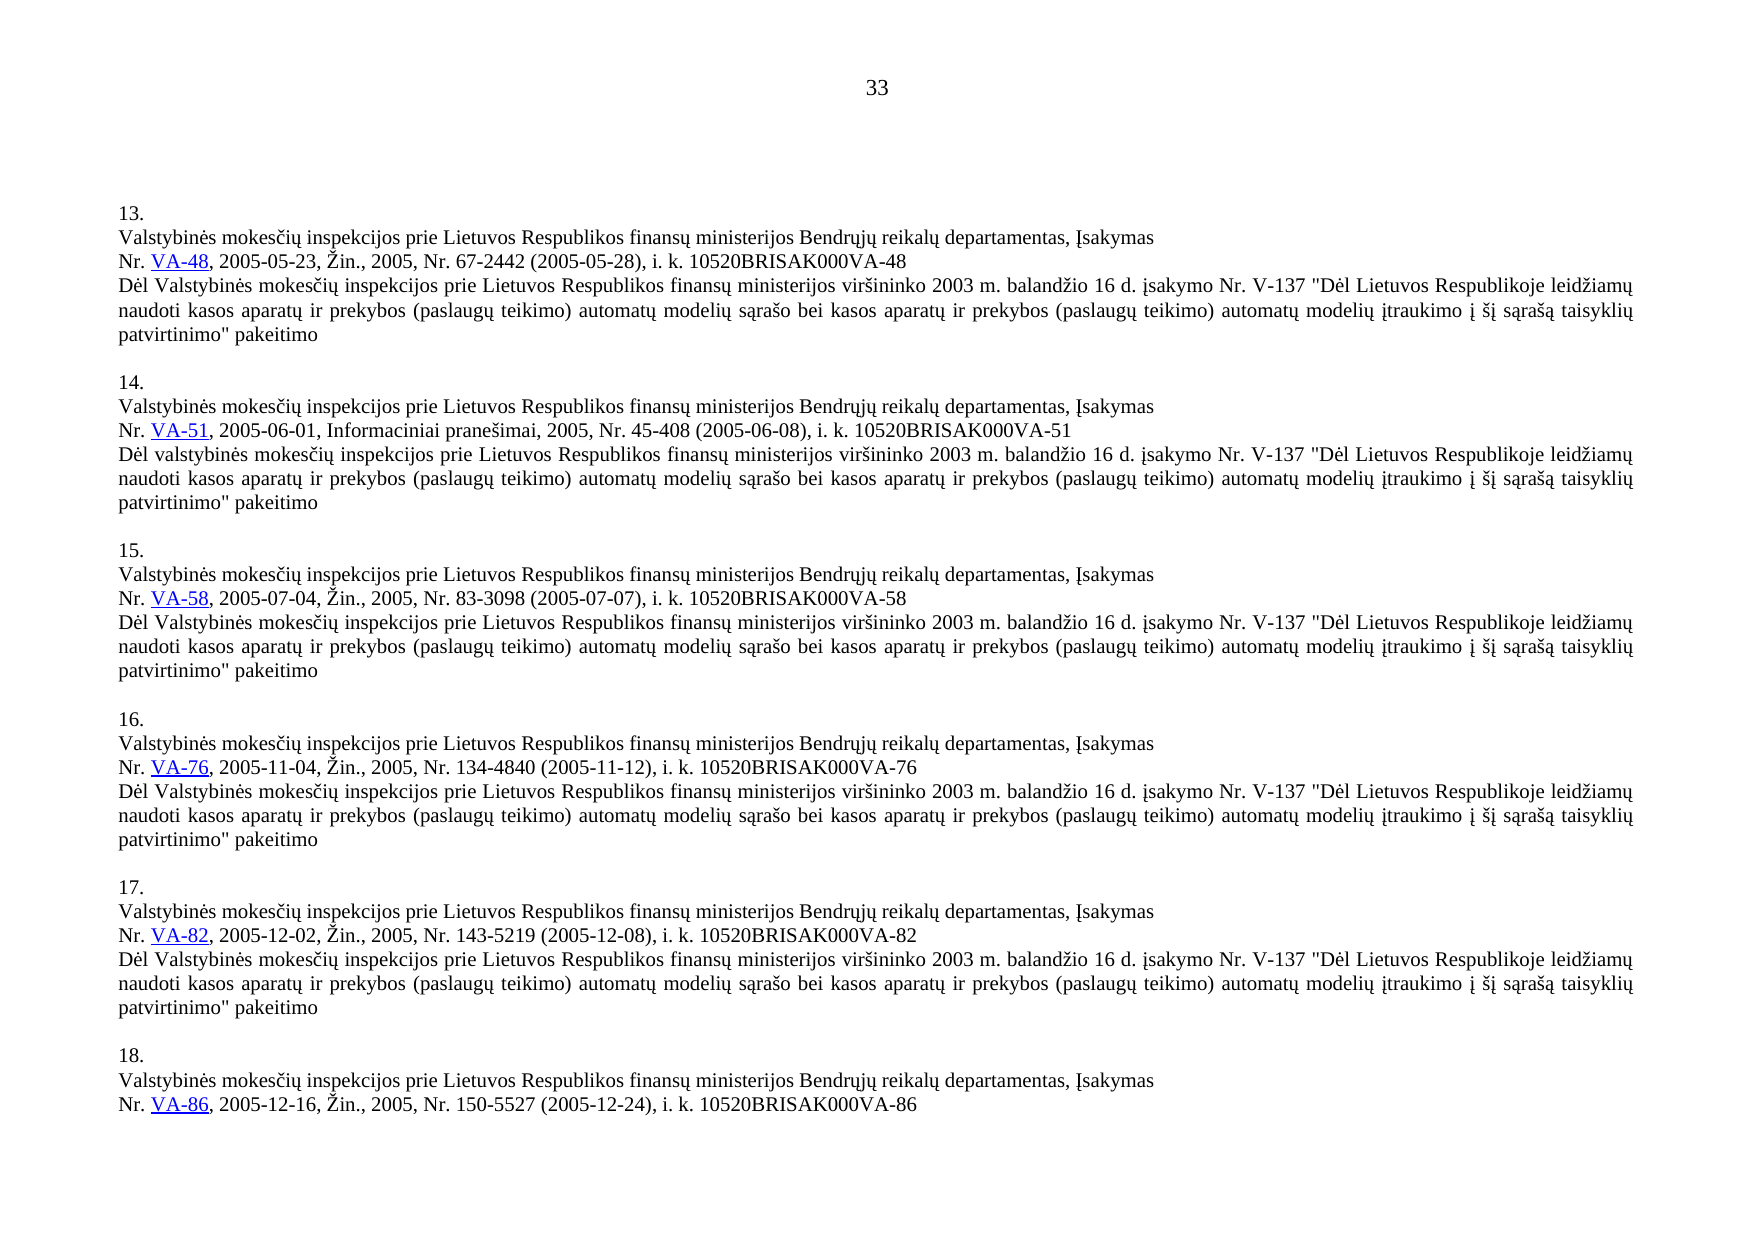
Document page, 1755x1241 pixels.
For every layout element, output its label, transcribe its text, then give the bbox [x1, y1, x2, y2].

text Valstybinės mokesčių inspekcijos prie Lietuvos Respublikos finansų ministerijos Bendrųjų reikalų departamentas, Įsakymas [118, 1067, 1636, 1092]
text 16. [118, 707, 1636, 731]
text Dėl Valstybinės mokesčių inspekcijos prie Lietuvos Respublikos finansų ministerijos viršininko 2003 m. balandžio 16 d. įsakymo Nr. V-137 "Dėl Lietuvos Respublikoje leidžiamų naudoti kasos aparatų ir prekybos (paslaugų teikimo) automatų modelių sąrašo bei kasos aparatų ir prekybos (paslaugų teikimo) automatų modelių įtraukimo į šį sąrašą taisyklių patvirtinimo" pakeitimo [118, 273, 1636, 346]
text 14. [118, 370, 1636, 394]
text Valstybinės mokesčių inspekcijos prie Lietuvos Respublikos finansų ministerijos Bendrųjų reikalų departamentas, Įsakymas [118, 394, 1636, 418]
text Valstybinės mokesčių inspekcijos prie Lietuvos Respublikos finansų ministerijos Bendrųjų reikalų departamentas, Įsakymas [118, 899, 1636, 923]
text Nr. VA-76, 2005-11-04, Žin., 2005, Nr. 134-4840 (2005-11-12), i. k. 10520BRISAK000VA-76 [118, 755, 1636, 779]
text 15. [118, 538, 1636, 562]
text Valstybinės mokesčių inspekcijos prie Lietuvos Respublikos finansų ministerijos Bendrųjų reikalų departamentas, Įsakymas [118, 731, 1636, 755]
text Nr. VA-86, 2005-12-16, Žin., 2005, Nr. 150-5527 (2005-12-24), i. k. 10520BRISAK000VA-86 [118, 1092, 1636, 1116]
text Dėl valstybinės mokesčių inspekcijos prie Lietuvos Respublikos finansų ministerijos viršininko 2003 m. balandžio 16 d. įsakymo Nr. V-137 "Dėl Lietuvos Respublikoje leidžiamų naudoti kasos aparatų ir prekybos (paslaugų teikimo) automatų modelių sąrašo bei kasos aparatų ir prekybos (paslaugų teikimo) automatų modelių įtraukimo į šį sąrašą taisyklių patvirtinimo" pakeitimo [118, 442, 1636, 514]
text 13. [118, 201, 1636, 225]
text Valstybinės mokesčių inspekcijos prie Lietuvos Respublikos finansų ministerijos Bendrųjų reikalų departamentas, Įsakymas [118, 225, 1636, 249]
text 18. [118, 1043, 1636, 1067]
text Nr. VA-58, 2005-07-04, Žin., 2005, Nr. 83-3098 (2005-07-07), i. k. 10520BRISAK000VA-58 [118, 586, 1636, 610]
text Nr. VA-48, 2005-05-23, Žin., 2005, Nr. 67-2442 (2005-05-28), i. k. 10520BRISAK000VA-48 [118, 249, 1636, 273]
text Dėl Valstybinės mokesčių inspekcijos prie Lietuvos Respublikos finansų ministerijos viršininko 2003 m. balandžio 16 d. įsakymo Nr. V-137 "Dėl Lietuvos Respublikoje leidžiamų naudoti kasos aparatų ir prekybos (paslaugų teikimo) automatų modelių sąrašo bei kasos aparatų ir prekybos (paslaugų teikimo) automatų modelių įtraukimo į šį sąrašą taisyklių patvirtinimo" pakeitimo [118, 610, 1636, 682]
text Valstybinės mokesčių inspekcijos prie Lietuvos Respublikos finansų ministerijos Bendrųjų reikalų departamentas, Įsakymas [118, 562, 1636, 586]
text Nr. VA-82, 2005-12-02, Žin., 2005, Nr. 143-5219 (2005-12-08), i. k. 10520BRISAK000VA-82 [118, 923, 1636, 947]
text Dėl Valstybinės mokesčių inspekcijos prie Lietuvos Respublikos finansų ministerijos viršininko 2003 m. balandžio 16 d. įsakymo Nr. V-137 "Dėl Lietuvos Respublikoje leidžiamų naudoti kasos aparatų ir prekybos (paslaugų teikimo) automatų modelių sąrašo bei kasos aparatų ir prekybos (paslaugų teikimo) automatų modelių įtraukimo į šį sąrašą taisyklių patvirtinimo" pakeitimo [118, 779, 1636, 851]
text Dėl Valstybinės mokesčių inspekcijos prie Lietuvos Respublikos finansų ministerijos viršininko 2003 m. balandžio 16 d. įsakymo Nr. V-137 "Dėl Lietuvos Respublikoje leidžiamų naudoti kasos aparatų ir prekybos (paslaugų teikimo) automatų modelių sąrašo bei kasos aparatų ir prekybos (paslaugų teikimo) automatų modelių įtraukimo į šį sąrašą taisyklių patvirtinimo" pakeitimo [118, 947, 1636, 1019]
text 17. [118, 875, 1636, 899]
text Nr. VA-51, 2005-06-01, Informaciniai pranešimai, 2005, Nr. 45-408 (2005-06-08), i. k. 10520BRISAK000VA-51 [118, 418, 1636, 442]
